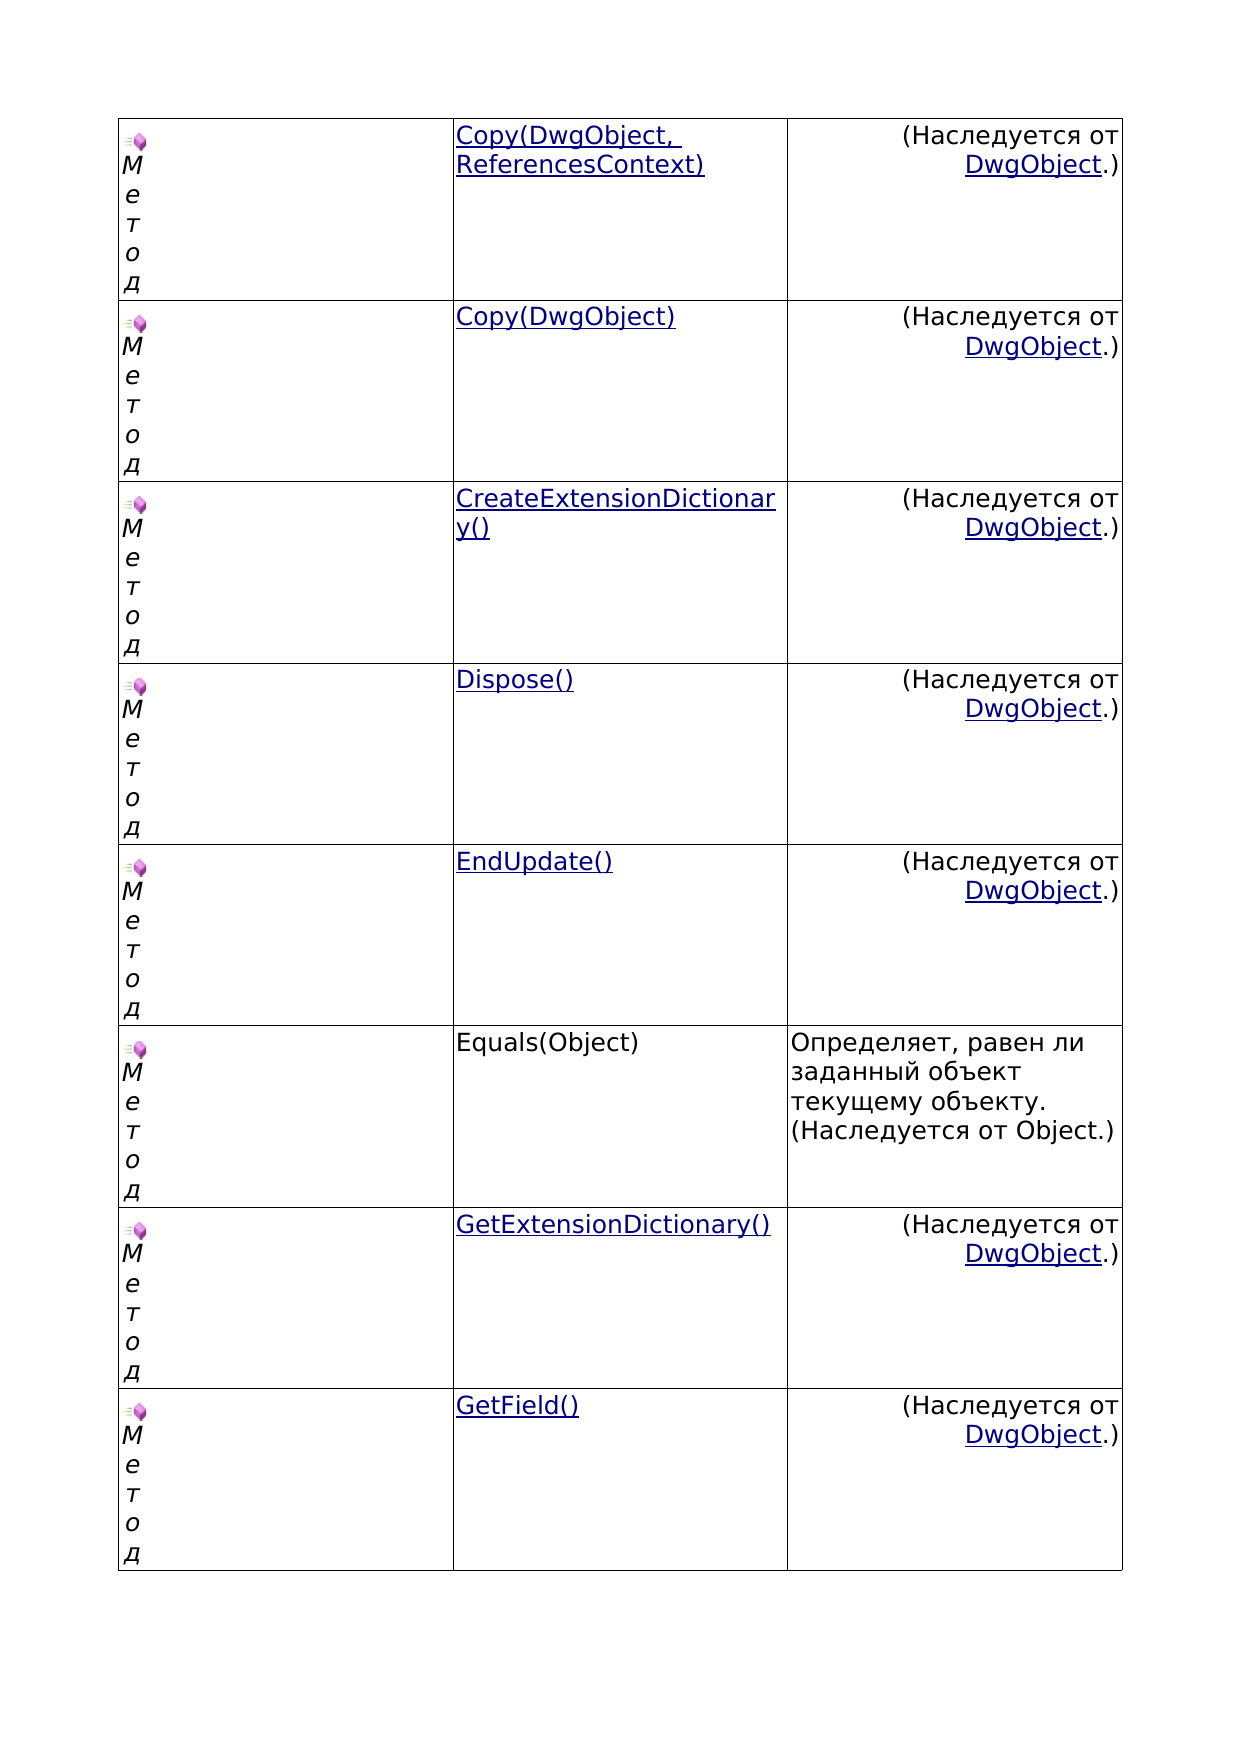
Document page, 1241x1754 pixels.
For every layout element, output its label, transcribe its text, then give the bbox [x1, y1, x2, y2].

table_cell (Наследуется от DwgObject.) [788, 1208, 1122, 1388]
table_cell [119, 482, 453, 662]
table_cell Copy(DwgObject, ReferencesContext) [454, 119, 787, 299]
picture [121, 678, 147, 696]
table_cell (Наследуется от DwgObject.) [788, 1389, 1122, 1570]
table_cell (Наследуется от DwgObject.) [788, 119, 1122, 299]
table_cell [119, 1389, 453, 1570]
table_cell (Наследуется от DwgObject.) [788, 301, 1122, 481]
table_cell Dispose() [454, 664, 787, 844]
table_cell [119, 119, 453, 299]
picture [121, 133, 147, 151]
table_cell GetField() [454, 1389, 787, 1570]
picture [121, 1403, 147, 1421]
picture [121, 496, 147, 514]
table_cell Определяет, равен ли заданный объект текущему объекту. (Наследуется от Object.) [788, 1026, 1122, 1207]
table_cell [119, 1026, 453, 1207]
table_cell (Наследуется от DwgObject.) [788, 664, 1122, 844]
table_cell Copy(DwgObject) [454, 301, 787, 481]
picture [121, 859, 147, 877]
table_cell GetExtensionDictionary() [454, 1208, 787, 1388]
table_cell [119, 664, 453, 844]
table_cell (Наследуется от DwgObject.) [788, 845, 1122, 1025]
picture [121, 1222, 147, 1240]
picture [121, 315, 147, 333]
table_cell (Наследуется от DwgObject.) [788, 482, 1122, 662]
table_cell Equals(Object) [454, 1026, 787, 1207]
table_cell [119, 845, 453, 1025]
picture [121, 1041, 147, 1059]
table_cell [119, 1208, 453, 1388]
table_cell CreateExtensionDictionary() [454, 482, 787, 662]
table_cell EndUpdate() [454, 845, 787, 1025]
table_cell [119, 301, 453, 481]
